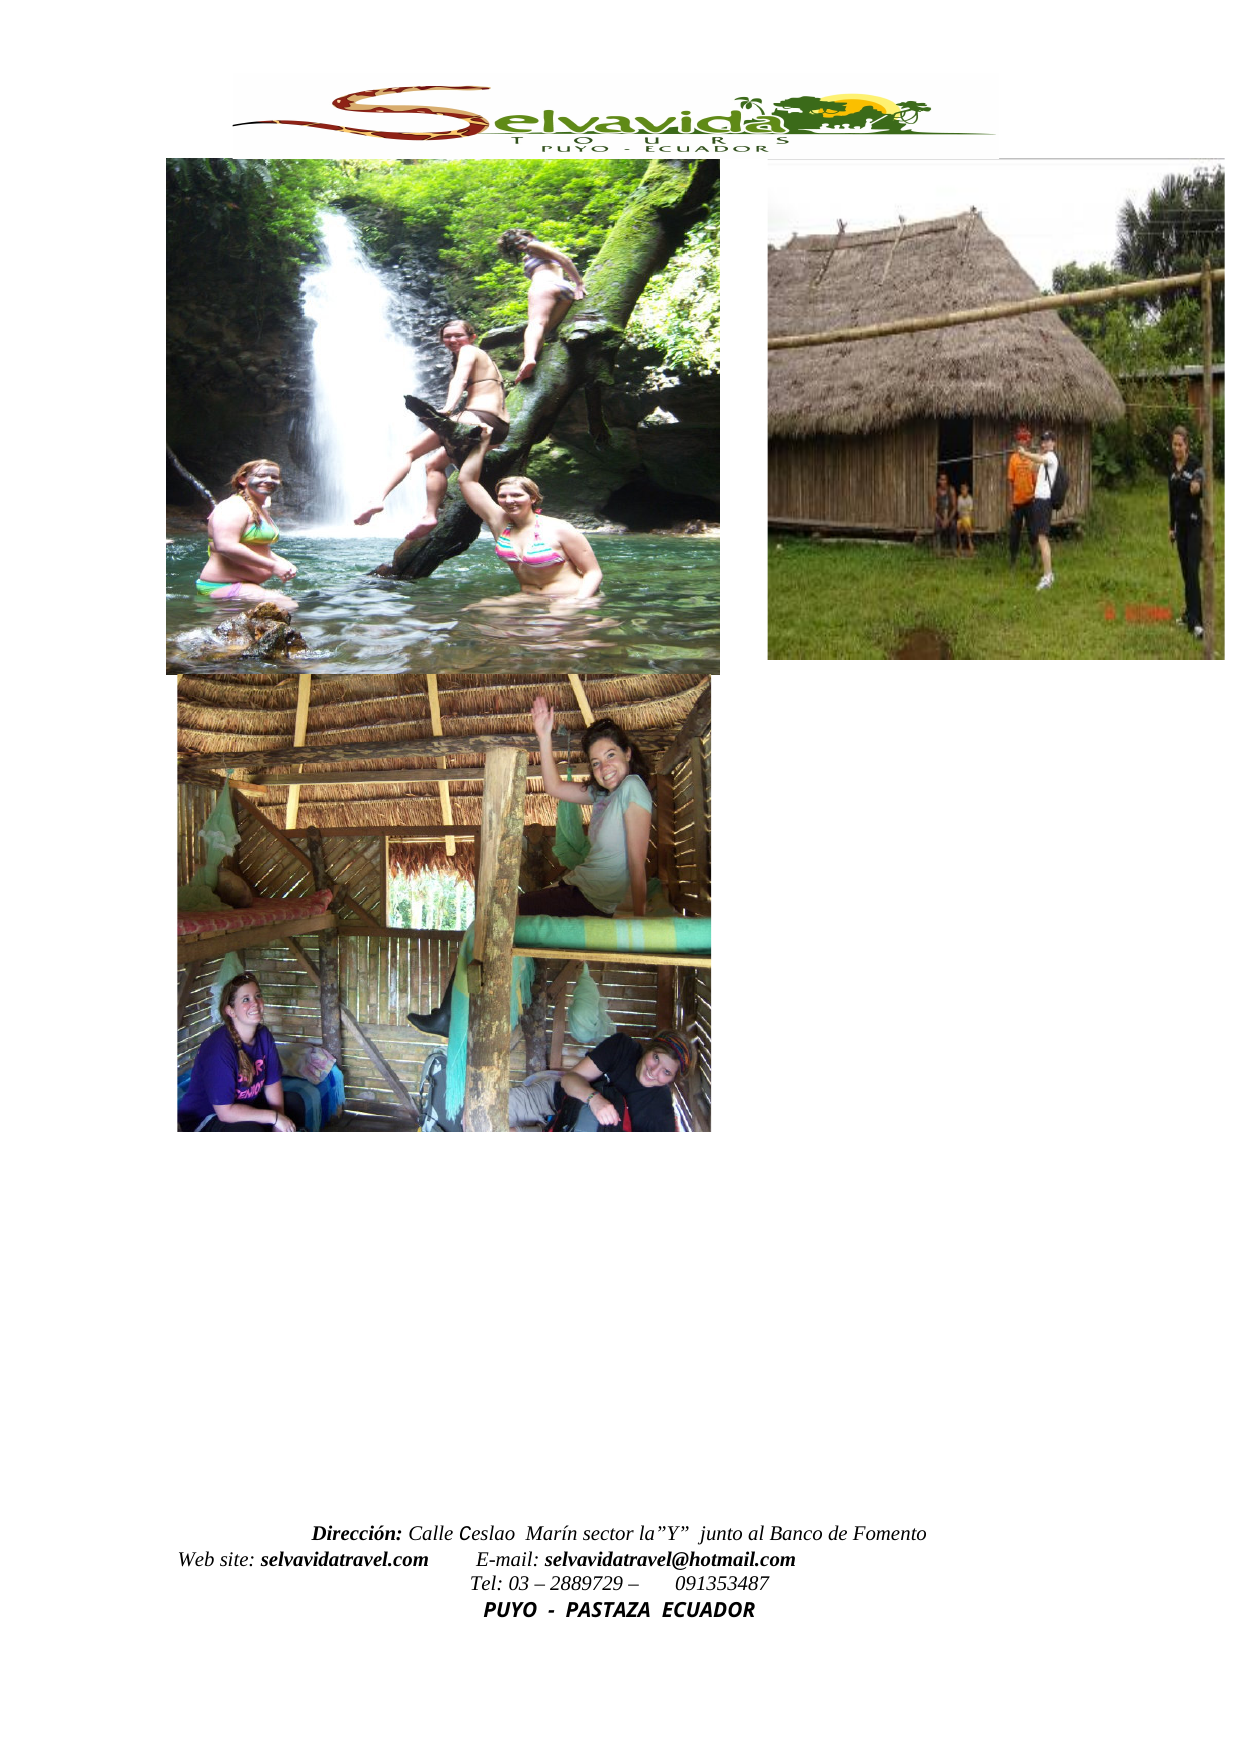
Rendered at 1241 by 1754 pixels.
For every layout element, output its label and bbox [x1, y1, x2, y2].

picture [166, 73, 1225, 1132]
table_cell [756, 674, 1240, 1143]
table_cell [166, 674, 756, 1143]
table_cell [720, 159, 756, 674]
table_cell [756, 159, 1240, 674]
